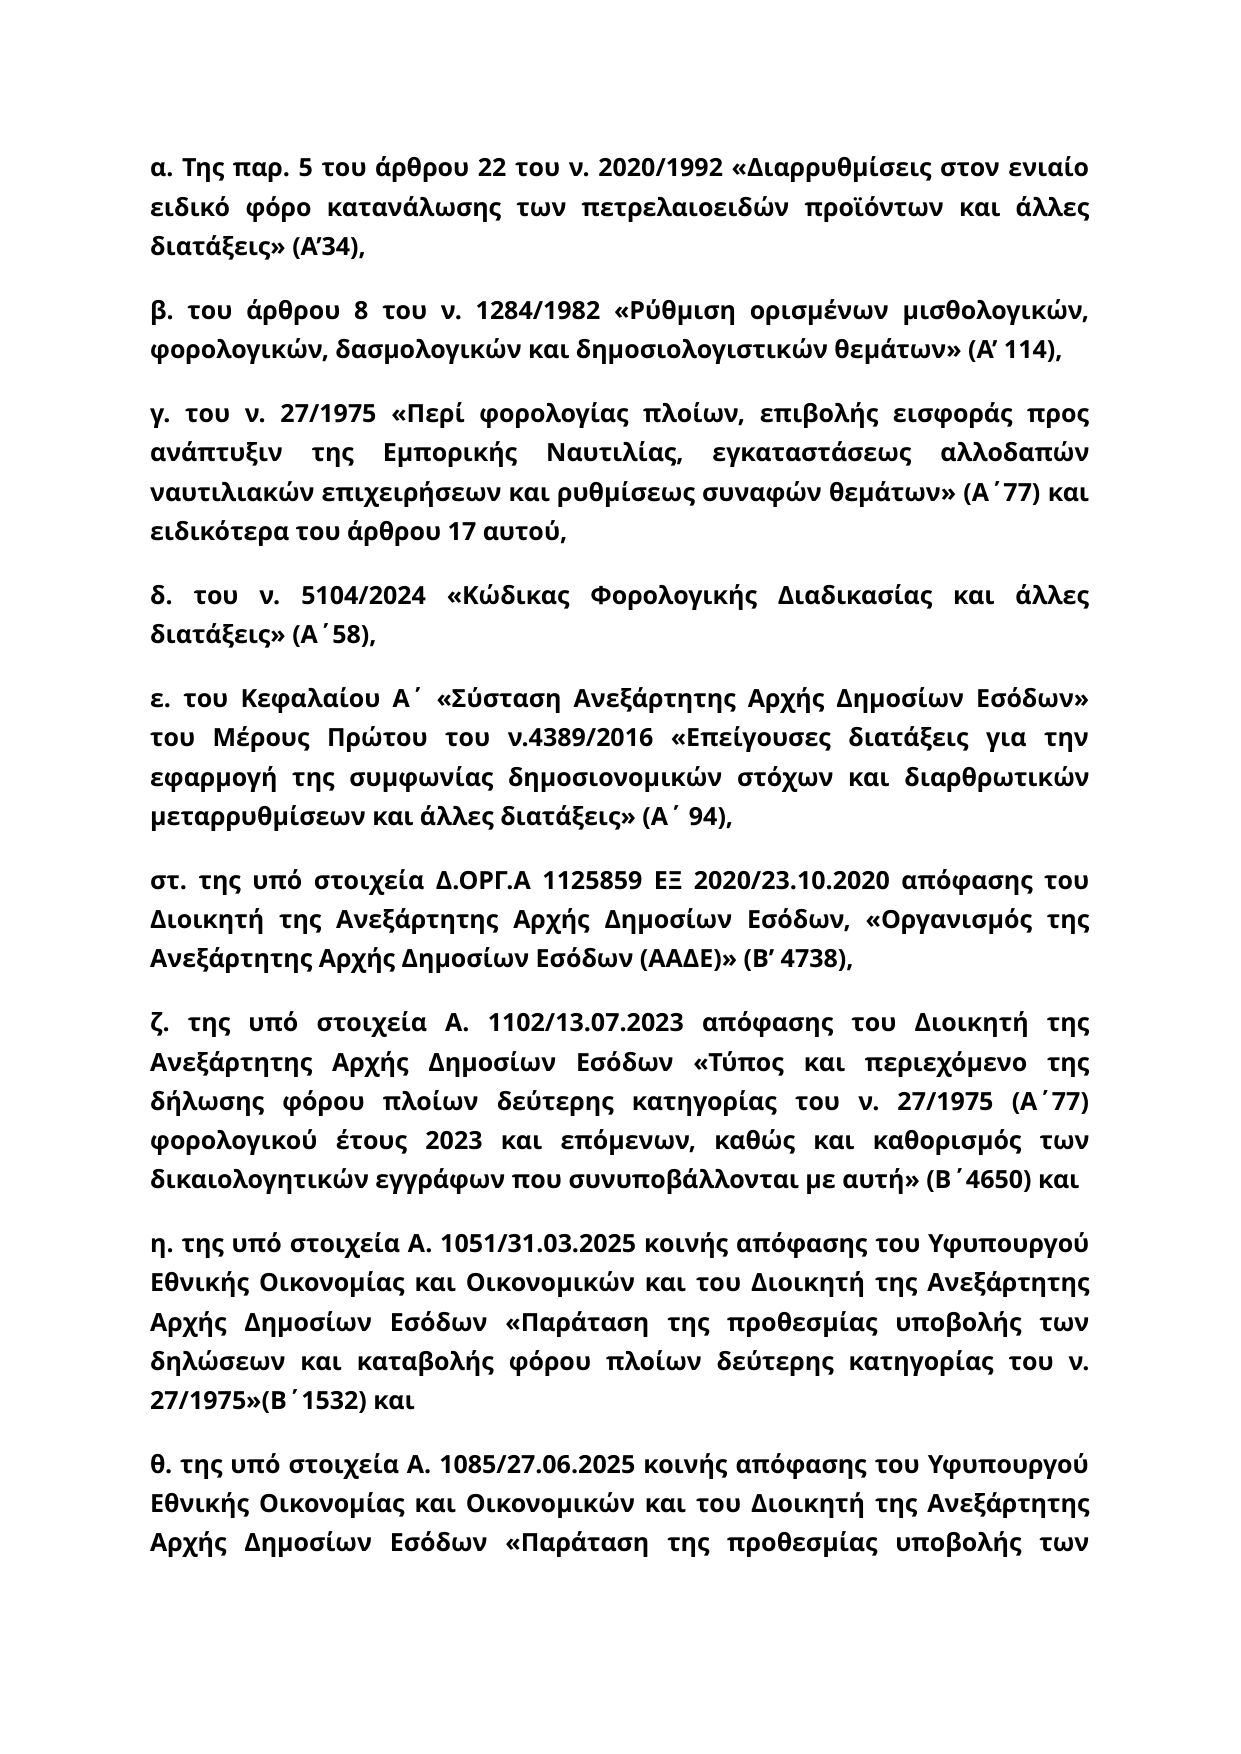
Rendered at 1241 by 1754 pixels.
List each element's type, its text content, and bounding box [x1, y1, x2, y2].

text θ. της υπό στοιχεία Α. 1085/27.06.2025 κοινής απόφασης του Υφυπουργού Εθνικής Οικονομίας και Οικονομικών και του Διοικητή της Ανεξάρτητης Αρχής Δημοσίων Εσόδων «Παράταση της προθεσμίας υποβολής των [150, 1447, 1090, 1559]
text ε. του Κεφαλαίου Α΄ «Σύσταση Ανεξάρτητης Αρχής Δημοσίων Εσόδων» του Μέρους Πρώτου του ν.4389/2016 «Επείγουσες διατάξεις για την εφαρμογή της συμφωνίας δημοσιονομικών στόχων και διαρθρωτικών μεταρρυθμίσεων και άλλες διατάξεις» (Α΄ 94), [150, 681, 1090, 832]
text α. Της παρ. 5 του άρθρου 22 του ν. 2020/1992 «Διαρρυθμίσεις στον ενιαίο ειδικό φόρο κατανάλωσης των πετρελαιοειδών προϊόντων και άλλες διατάξεις» (Α’34), [150, 150, 1090, 262]
text στ. της υπό στοιχεία Δ.ΟΡΓ.Α 1125859 ΕΞ 2020/23.10.2020 απόφασης του Διοικητή της Ανεξάρτητης Αρχής Δημοσίων Εσόδων, «Οργανισμός της Ανεξάρτητης Αρχής Δημοσίων Εσόδων (ΑΑΔΕ)» (Β’ 4738), [150, 862, 1090, 975]
text δ. του ν. 5104/2024 «Κώδικας Φορολογικής Διαδικασίας και άλλες διατάξεις» (Α΄58), [150, 577, 1090, 651]
text ζ. της υπό στοιχεία Α. 1102/13.07.2023 απόφασης του Διοικητή της Ανεξάρτητης Αρχής Δημοσίων Εσόδων «Τύπος και περιεχόμενο της δήλωσης φόρου πλοίων δεύτερης κατηγορίας του ν. 27/1975 (Α΄77) φορολογικού έτους 2023 και επόμενων, καθώς και καθορισμός των δικαιολογητικών εγγράφων που συνυποβάλλονται με αυτή» (Β΄4650) και [150, 1005, 1090, 1196]
text η. της υπό στοιχεία Α. 1051/31.03.2025 κοινής απόφασης του Υφυπουργού Εθνικής Οικονομίας και Οικονομικών και του Διοικητή της Ανεξάρτητης Αρχής Δημοσίων Εσόδων «Παράταση της προθεσμίας υποβολής των δηλώσεων και καταβολής φόρου πλοίων δεύτερης κατηγορίας του ν. 27/1975»(Β΄1532) και [150, 1226, 1090, 1417]
text β. του άρθρου 8 του ν. 1284/1982 «Ρύθμιση ορισμένων μισθολογικών, φορολογικών, δασμολογικών και δημοσιολογιστικών θεμάτων» (Α’ 114), [150, 292, 1090, 366]
text γ. του ν. 27/1975 «Περί φορολογίας πλοίων, επιβολής εισφοράς προς ανάπτυξιν της Εμπορικής Ναυτιλίας, εγκαταστάσεως αλλοδαπών ναυτιλιακών επιχειρήσεων και ρυθμίσεως συναφών θεμάτων» (Α΄77) και ειδικότερα του άρθρου 17 αυτού, [150, 396, 1090, 547]
